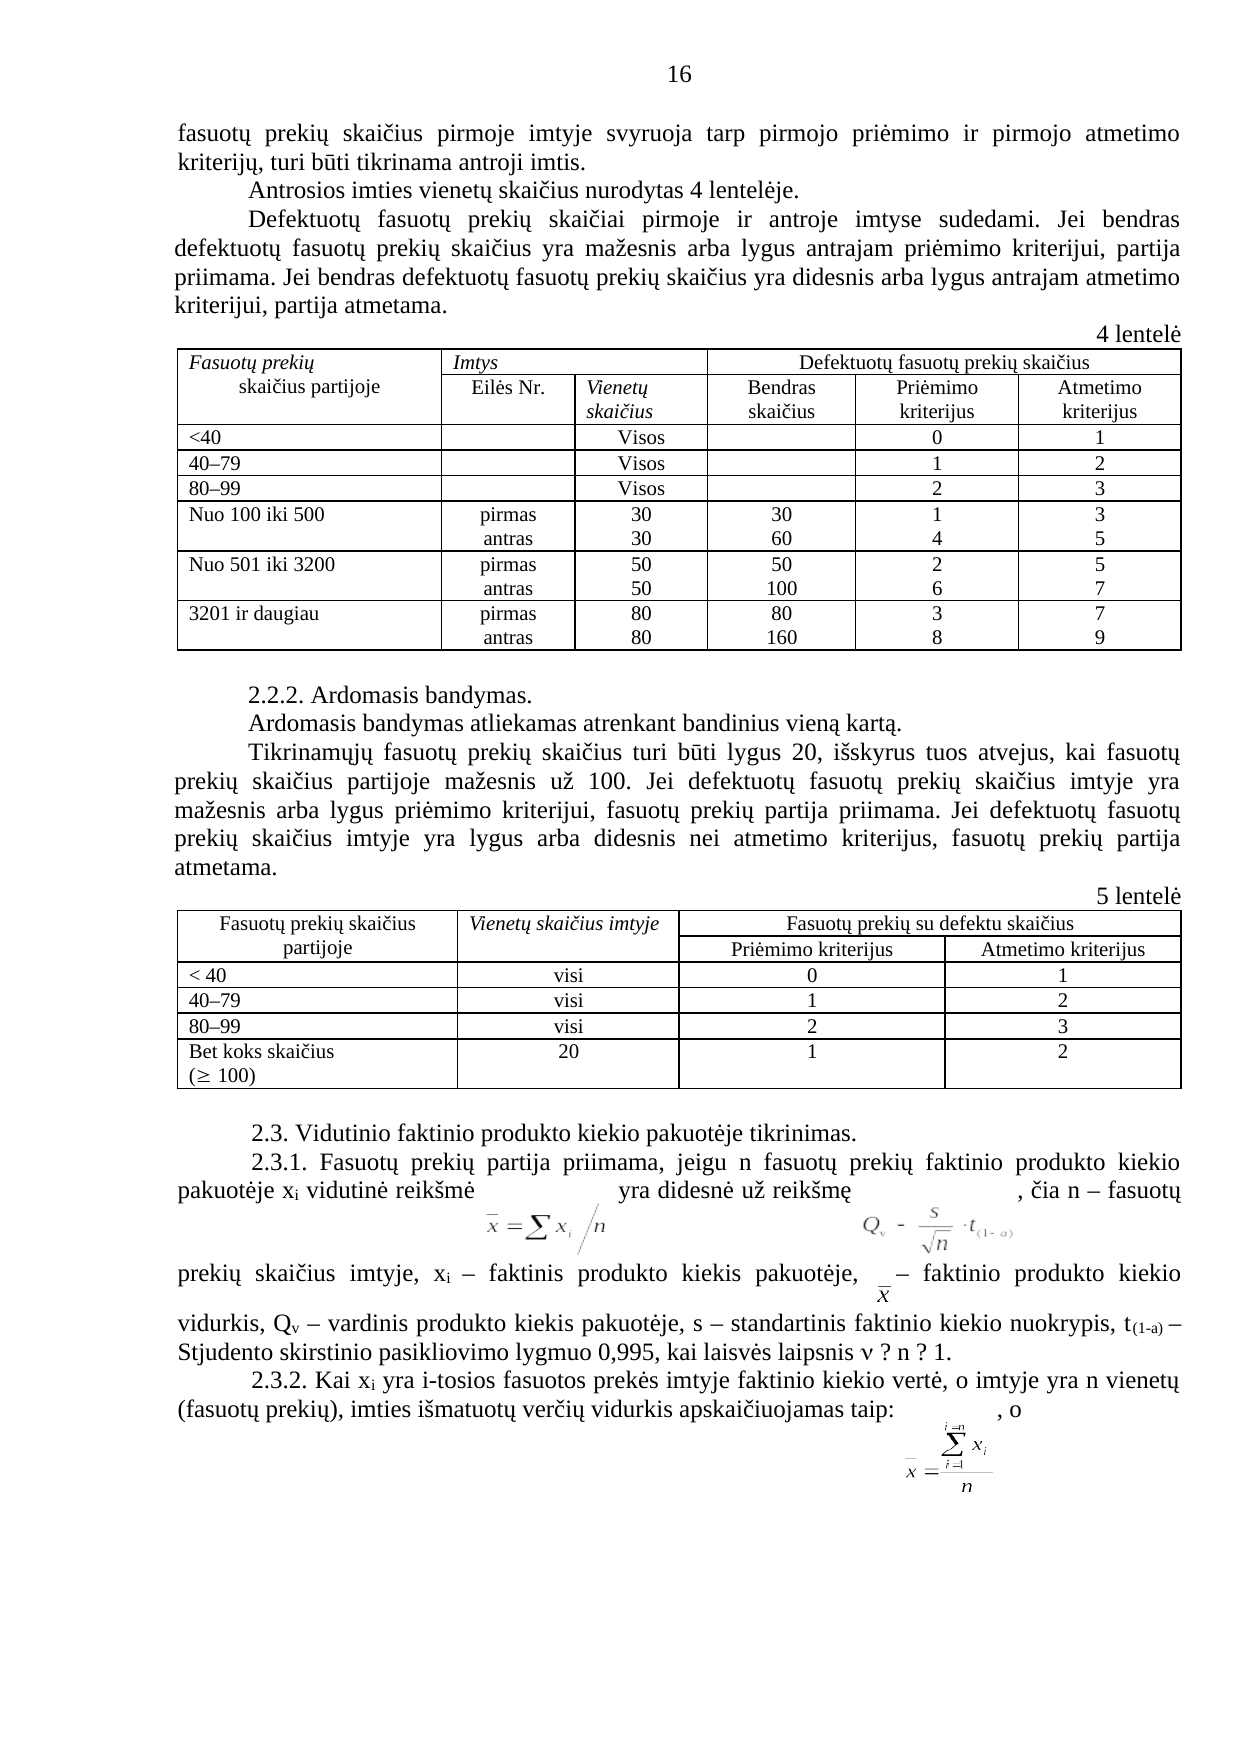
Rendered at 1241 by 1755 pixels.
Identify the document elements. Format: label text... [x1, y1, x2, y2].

table_cell 40–79 [178, 451, 441, 475]
table_cell Atmetimo kriterijus [946, 937, 1180, 961]
text Defektuotų fasuotų prekių skaičiai pirmoje ir antroje imtyse sudedami. Jei bendras defektuotų fasuotų prekių skaičius yra mažesnis arba lygus antrajam priėmimo kriterijui, partija priimama. Jei bendras defektuotų fasuotų prekių skaičius yra didesnis arba lygus antrajam atmetimo kriterijui, partija atmetama. [174, 204, 1181, 319]
table_cell 30 60 [708, 502, 855, 550]
table_cell 3 [946, 1014, 1180, 1038]
table_cell 80–99 [178, 476, 441, 500]
table_cell Visos [576, 425, 707, 449]
table_cell [708, 451, 855, 475]
table_cell 3201 ir daugiau [178, 601, 441, 649]
table_cell 1 [1019, 425, 1180, 449]
table_cell 50 50 [576, 552, 707, 600]
table_cell <40 [178, 425, 441, 449]
table_cell 2 6 [856, 552, 1018, 600]
table_cell [708, 425, 855, 449]
text Tikrinamųjų fasuotų prekių skaičius turi būti lygus 20, išskyrus tuos atvejus, kai fasuotų prekių skaičius partijoje mažesnis už 100. Jei defektuotų fasuotų prekių skaičius imtyje yra mažesnis arba lygus priėmimo kriterijui, fasuotų prekių partija priimama. Jei defektuotų fasuotų prekių skaičius imtyje yra lygus arba didesnis nei atmetimo kriterijus, fasuotų prekių partija atmetama. [174, 737, 1181, 881]
table_cell [442, 476, 574, 500]
table_cell visi [458, 988, 678, 1012]
table_cell < 40 [178, 963, 457, 987]
table_cell 30 30 [576, 502, 707, 550]
table_cell 80–99 [178, 1014, 457, 1038]
table_header Imtys [442, 350, 707, 374]
table_cell 40–79 [178, 988, 457, 1012]
table_cell 7 9 [1019, 601, 1180, 649]
table_cell 2 [1019, 451, 1180, 475]
table_cell [708, 476, 855, 500]
table_header Vienetų skaičius imtyje [458, 911, 678, 961]
table_cell 5 7 [1019, 552, 1180, 600]
table_cell 1 [946, 963, 1180, 987]
table_cell pirmas antras [442, 552, 574, 600]
table_cell 3 5 [1019, 502, 1180, 550]
table_cell Visos [576, 476, 707, 500]
table_cell 3 [1019, 476, 1180, 500]
table_cell 50 100 [708, 552, 855, 600]
table_cell 2 [856, 476, 1018, 500]
table_cell 2 [680, 1014, 944, 1038]
table_header Fasuotų prekių skaičius partijoje [178, 911, 457, 961]
table_cell pirmas antras [442, 502, 574, 550]
table_cell [442, 451, 574, 475]
table_cell Bet koks skaičius (³ 100) [178, 1040, 457, 1087]
text 2.3.2. Kai xi yra i-tosios fasuotos prekės imtyje faktinio kiekio vertė, o imtyje yra n vienetų (fasuotų prekių), imties išmatuotų verčių vidurkis apskaičiuojamas taip: , o [177, 1365, 1181, 1496]
table_header Defektuotų fasuotų prekių skaičius [708, 350, 1180, 374]
table_header Fasuotų prekių skaičius partijoje [178, 350, 441, 423]
table_cell Nuo 100 iki 500 [178, 502, 441, 550]
table_cell Priėmimo kriterijus [856, 375, 1018, 423]
table_header Fasuotų prekių su defektu skaičius [680, 911, 1180, 935]
table_cell 2 [946, 1040, 1180, 1087]
table_cell visi [458, 963, 678, 987]
table_cell Eilės Nr. [442, 375, 574, 423]
table_cell Vienetų skaičius [576, 375, 707, 423]
table_cell Priėmimo kriterijus [680, 937, 944, 961]
table_cell Atmetimo kriterijus [1019, 375, 1180, 423]
table_cell Bendras skaičius [708, 375, 855, 423]
text 2.3.1. Fasuotų prekių partija priimama, jeigu n fasuotų prekių faktinio produkto kiekio pakuotėje xi vidutinė reikšmė yra didesnė už reikšmę , čia n – fasuotų prekių skaičius imtyje, xi – faktinis produkto kiekis pakuotėje, – faktinio produkto kiekio vidurkis, Qv – vardinis produkto kiekis pakuotėje, s – standartinis faktinio kiekio nuokrypis, t(1-a) – Stjudento skirstinio pasikliovimo lygmuo 0,995, kai laisvės laipsnis n ? n ? 1. [177, 1147, 1181, 1365]
table_cell pirmas antras [442, 601, 574, 649]
table_cell Nuo 501 iki 3200 [178, 552, 441, 600]
text 2.3. Vidutinio faktinio produkto kiekio pakuotėje tikrinimas. [177, 1118, 1181, 1147]
text Antrosios imties vienetų skaičius nurodytas 4 lentelėje. [174, 176, 1181, 204]
table_cell 80 160 [708, 601, 855, 649]
table_cell 3 8 [856, 601, 1018, 649]
table_cell 1 [680, 1040, 944, 1087]
table_cell 0 [856, 425, 1018, 449]
table_cell 1 4 [856, 502, 1018, 550]
text 4 lentelė [207, 319, 1181, 348]
text 5 lentelė [177, 881, 1181, 910]
table_cell 20 [458, 1040, 678, 1087]
table_cell [442, 425, 574, 449]
table_cell visi [458, 1014, 678, 1038]
text 2.2.2. Ardomasis bandymas. [174, 680, 1181, 708]
table_cell 2 [946, 988, 1180, 1012]
table_cell Visos [576, 451, 707, 475]
table_cell 1 [680, 988, 944, 1012]
table_cell 0 [680, 963, 944, 987]
table_cell 80 80 [576, 601, 707, 649]
table_cell 1 [856, 451, 1018, 475]
text Ardomasis bandymas atliekamas atrenkant bandinius vieną kartą. [174, 708, 1181, 737]
text fasuotų prekių skaičius pirmoje imtyje svyruoja tarp pirmojo priėmimo ir pirmojo atmetimo kriterijų, turi būti tikrinama antroji imtis. [177, 118, 1181, 176]
